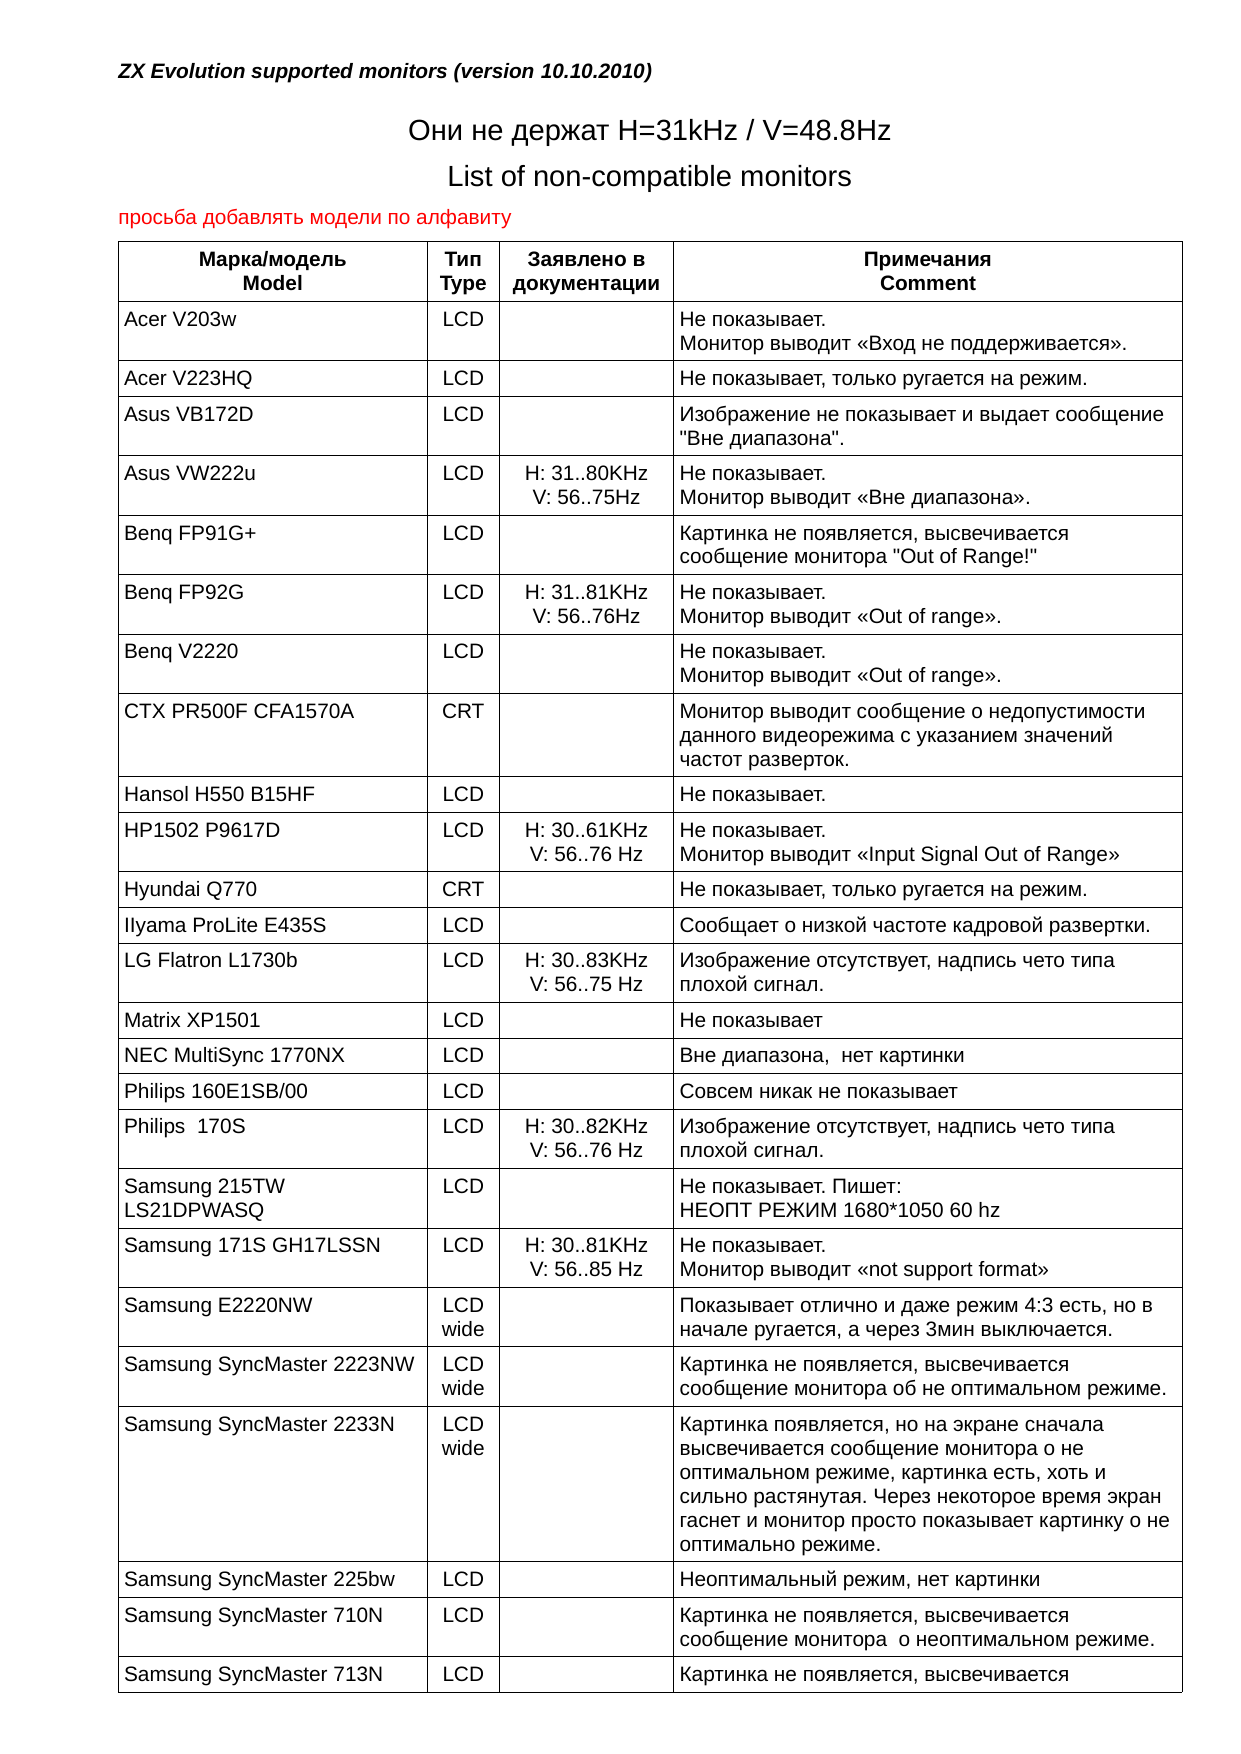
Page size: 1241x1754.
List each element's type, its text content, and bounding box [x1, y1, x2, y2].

table_cell H: 30..61KHz V: 56..76 Hz [500, 813, 673, 871]
table_cell Вне диапазона, нет картинки [674, 1039, 1182, 1073]
table_cell Картинка не появляется, высвечивается сообщение монитора об не оптимальном режиме. [674, 1347, 1182, 1406]
table_cell LCD [428, 456, 499, 514]
table_cell Не показывает, только ругается на режим. [674, 872, 1182, 907]
table_cell IIyama ProLite E435S [119, 908, 427, 942]
table_cell Hyundai Q770 [119, 872, 427, 907]
table_header Тип Type [428, 242, 499, 301]
table_cell [500, 397, 673, 455]
table_cell Не показывает. Монитор выводит «Вход не поддерживается». [674, 302, 1182, 360]
table_cell [500, 694, 673, 776]
table_cell [500, 1407, 673, 1561]
table_cell [500, 872, 673, 907]
table_cell Benq FP92G [119, 575, 427, 633]
table_cell LCD wide [428, 1347, 499, 1406]
table_cell LCD [428, 1039, 499, 1073]
table_cell [500, 361, 673, 396]
table_cell Asus VW222u [119, 456, 427, 514]
table_cell Неоптимальный режим, нет картинки [674, 1562, 1182, 1597]
table_header Примечания Comment [674, 242, 1182, 301]
table_cell LCD [428, 1110, 499, 1168]
table_cell [500, 777, 673, 812]
table_cell Не показывает. Монитор выводит «not support format» [674, 1229, 1182, 1287]
table_cell [500, 516, 673, 574]
table_cell HP1502 P9617D [119, 813, 427, 871]
table_cell LCD [428, 777, 499, 812]
table_cell Не показывает. Пишет: НЕОПТ РЕЖИМ 1680*1050 60 hz [674, 1169, 1182, 1227]
table_cell NEC MultiSync 1770NX [119, 1039, 427, 1073]
table_cell H: 31..80KHz V: 56..75Hz [500, 456, 673, 514]
text просьба добавлять модели по алфавиту [118, 204, 1181, 228]
table_cell LCD wide [428, 1407, 499, 1561]
table_cell Не показывает. Монитор выводит «Input Signal Out of Range» [674, 813, 1182, 871]
table_cell Не показывает [674, 1003, 1182, 1037]
table_cell Benq V2220 [119, 635, 427, 693]
table_cell LCD [428, 1003, 499, 1037]
table_cell Изображение отсутствует, надпись чето типа плохой сигнал. [674, 1110, 1182, 1168]
table_cell Samsung SyncMaster 713N [119, 1657, 427, 1692]
table_cell Philips 170S [119, 1110, 427, 1168]
table_cell [500, 1288, 673, 1346]
table_cell Acer V223HQ [119, 361, 427, 396]
table_cell LCD [428, 516, 499, 574]
table_cell Asus VB172D [119, 397, 427, 455]
table_cell Картинка не появляется, высвечивается сообщение монитора о неоптимальном режиме. [674, 1598, 1182, 1656]
table_cell Matrix XP1501 [119, 1003, 427, 1037]
table_cell Не показывает, только ругается на режим. [674, 361, 1182, 396]
table_cell CRT [428, 694, 499, 776]
table_cell LCD [428, 1229, 499, 1287]
table_cell Samsung 215TW LS21DPWASQ [119, 1169, 427, 1227]
table_cell Samsung E2220NW [119, 1288, 427, 1346]
table_cell Показывает отлично и даже режим 4:3 есть, но в начале ругается, а через 3мин выключается. [674, 1288, 1182, 1346]
table_cell H: 30..83KHz V: 56..75 Hz [500, 944, 673, 1002]
table_cell [500, 1657, 673, 1692]
table_cell Не показывает. Монитор выводит «Out of range». [674, 575, 1182, 633]
table_cell [500, 1003, 673, 1037]
table_cell LCD wide [428, 1288, 499, 1346]
table_cell LCD [428, 635, 499, 693]
table_cell LG Flatron L1730b [119, 944, 427, 1002]
table_cell H: 30..82KHz V: 56..76 Hz [500, 1110, 673, 1168]
table_cell Samsung SyncMaster 710N [119, 1598, 427, 1656]
table_cell LCD [428, 908, 499, 942]
table_cell Картинка появляется, но на экране сначала высвечивается сообщение монитора о не оптимальном режиме, картинка есть, хоть и сильно растянутая. Через некоторое время экран гаснет и монитор просто показывает картинку о не оптимально режиме. [674, 1407, 1182, 1561]
table_cell H: 30..81KHz V: 56..85 Hz [500, 1229, 673, 1287]
table_cell Samsung SyncMaster 2223NW [119, 1347, 427, 1406]
table_cell [500, 1039, 673, 1073]
text List of non-compatible monitors [118, 158, 1181, 192]
table_cell [500, 302, 673, 360]
table_cell Картинка не появляется, высвечивается сообщение монитора "Out of Range!" [674, 516, 1182, 574]
table_cell LCD [428, 302, 499, 360]
table_cell Samsung 171S GH17LSSN [119, 1229, 427, 1287]
table_cell Cовсем никак не показывает [674, 1074, 1182, 1108]
table_cell Не показывает. Монитор выводит «Out of range». [674, 635, 1182, 693]
table_cell Acer V203w [119, 302, 427, 360]
table_cell Сообщает о низкой частоте кадровой развертки. [674, 908, 1182, 942]
table_cell CRT [428, 872, 499, 907]
table_cell Samsung SyncMaster 225bw [119, 1562, 427, 1597]
table_cell Samsung SyncMaster 2233N [119, 1407, 427, 1561]
table_cell LCD [428, 575, 499, 633]
table_cell Benq FP91G+ [119, 516, 427, 574]
table_cell LCD [428, 1169, 499, 1227]
table_cell [500, 1562, 673, 1597]
table_cell Не показывает. Монитор выводит «Вне диапазона». [674, 456, 1182, 514]
table_cell Картинка не появляется, высвечивается [674, 1657, 1182, 1692]
table_cell LCD [428, 1562, 499, 1597]
text Они не держат H=31kHz / V=48.8Hz [118, 112, 1181, 146]
table_cell Не показывает. [674, 777, 1182, 812]
table_cell Изображение отсутствует, надпись чето типа плохой сигнал. [674, 944, 1182, 1002]
table_cell LCD [428, 397, 499, 455]
table_cell Mонитор выводит сообщение о недопустимости данного видеорежима с указанием значений частот разверток. [674, 694, 1182, 776]
table_cell Hansol H550 B15HF [119, 777, 427, 812]
table_cell LCD [428, 1598, 499, 1656]
table_cell CTX PR500F CFA1570A [119, 694, 427, 776]
table_cell [500, 908, 673, 942]
table_cell LCD [428, 1074, 499, 1108]
table_header Заявлено в документации [500, 242, 673, 301]
table_cell Изображение не показывает и выдает сообщение "Вне диапазона". [674, 397, 1182, 455]
table_cell LCD [428, 1657, 499, 1692]
table_cell [500, 1347, 673, 1406]
table_header Марка/модель Model [119, 242, 427, 301]
table_cell [500, 635, 673, 693]
table_cell LCD [428, 813, 499, 871]
table_cell [500, 1169, 673, 1227]
table_cell [500, 1074, 673, 1108]
table_cell Philips 160E1SB/00 [119, 1074, 427, 1108]
table_cell LCD [428, 361, 499, 396]
table_cell LCD [428, 944, 499, 1002]
table_cell H: 31..81KHz V: 56..76Hz [500, 575, 673, 633]
table_cell [500, 1598, 673, 1656]
